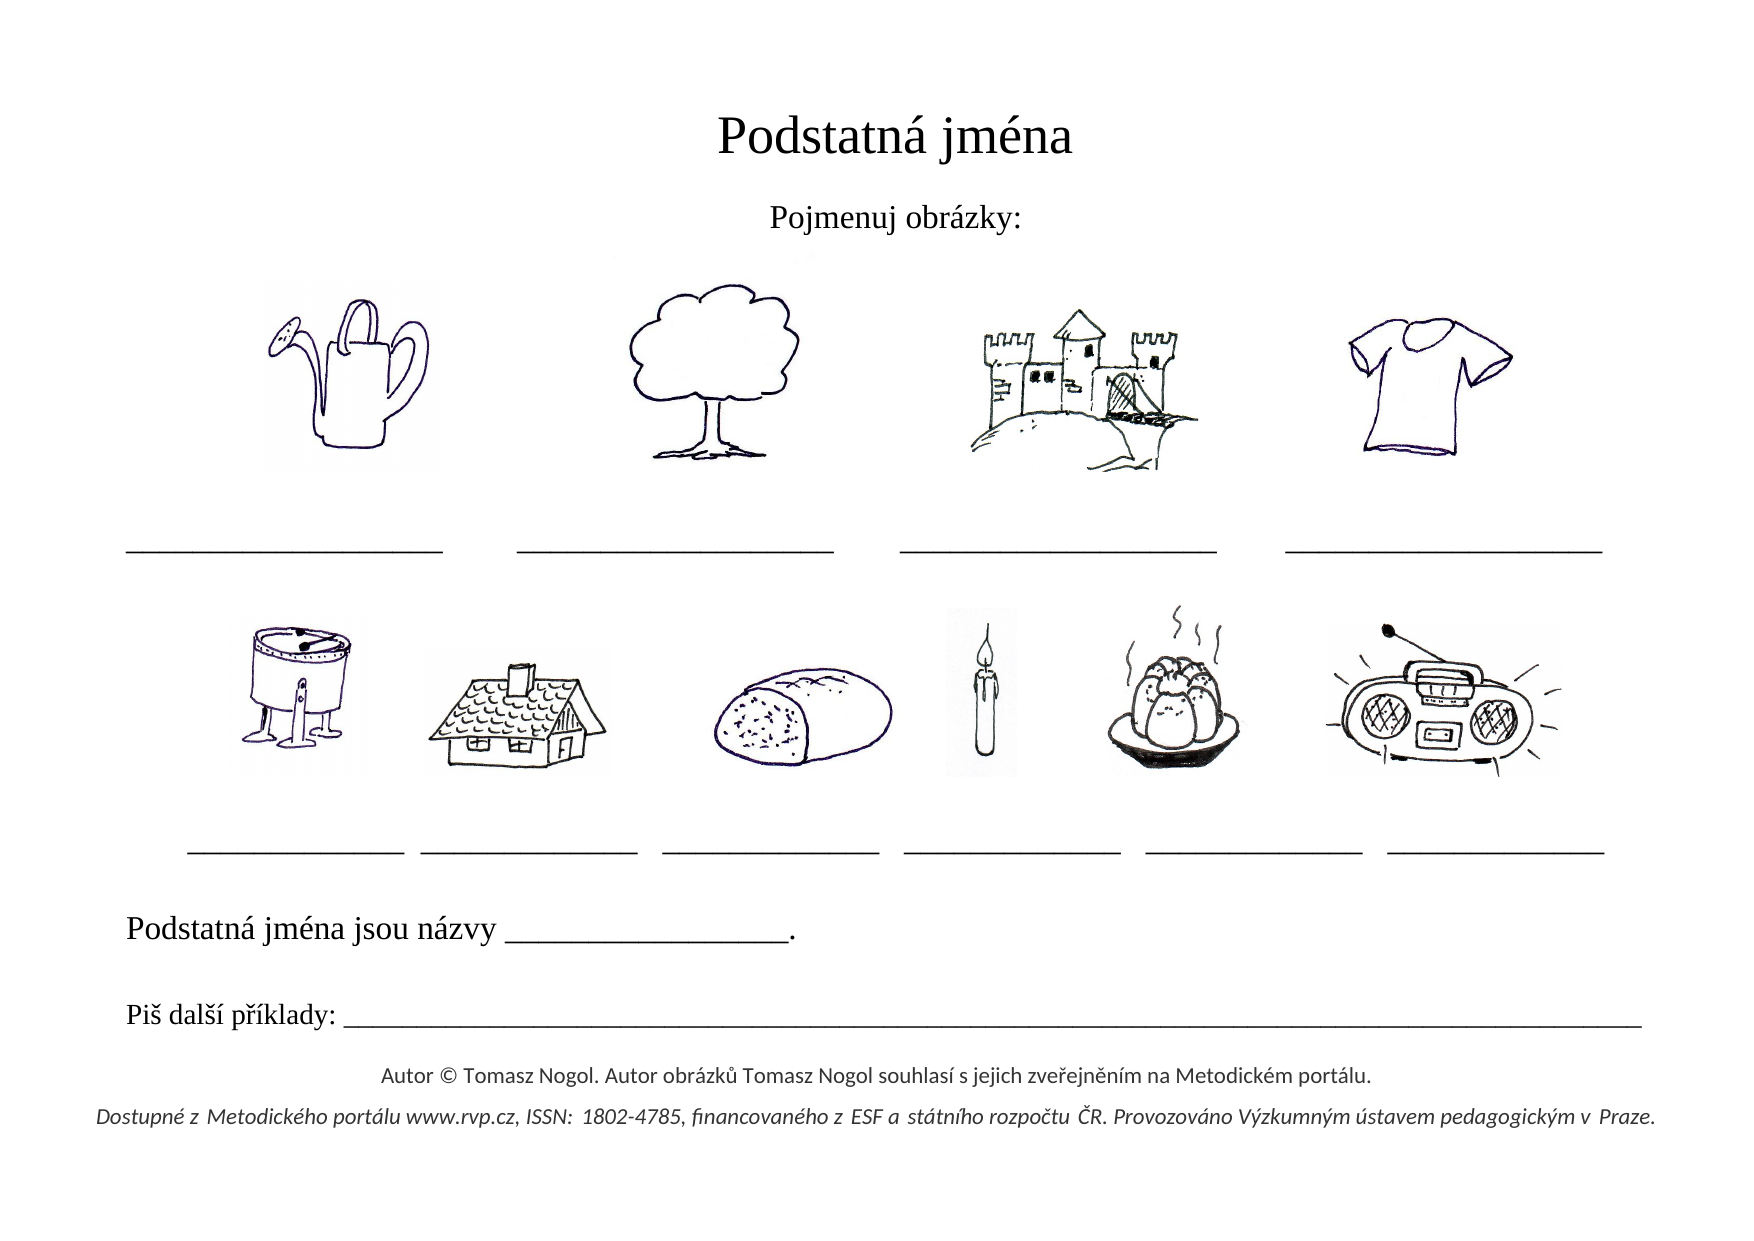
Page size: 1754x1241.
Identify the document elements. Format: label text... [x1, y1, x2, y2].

text Podstatná jména [126, 103, 1665, 166]
picture [960, 296, 1199, 472]
picture [591, 244, 824, 472]
picture [423, 647, 612, 777]
picture [706, 648, 906, 777]
text Pojmenuj obrázky: [126, 197, 1665, 235]
picture [1104, 604, 1258, 777]
text Podstatná jména jsou názvy _________________. [126, 908, 1665, 946]
picture [1325, 623, 1564, 777]
text Piš další příklady: _________________________________________________________________________________________ [126, 997, 1665, 1031]
picture [260, 275, 442, 472]
picture [227, 610, 369, 777]
text _____________ _____________ _____________ _____________ _____________ _____________ [126, 819, 1665, 857]
picture [1329, 308, 1532, 472]
picture [946, 608, 1017, 777]
text ___________________ ___________________ ___________________ ___________________ [126, 518, 1665, 557]
